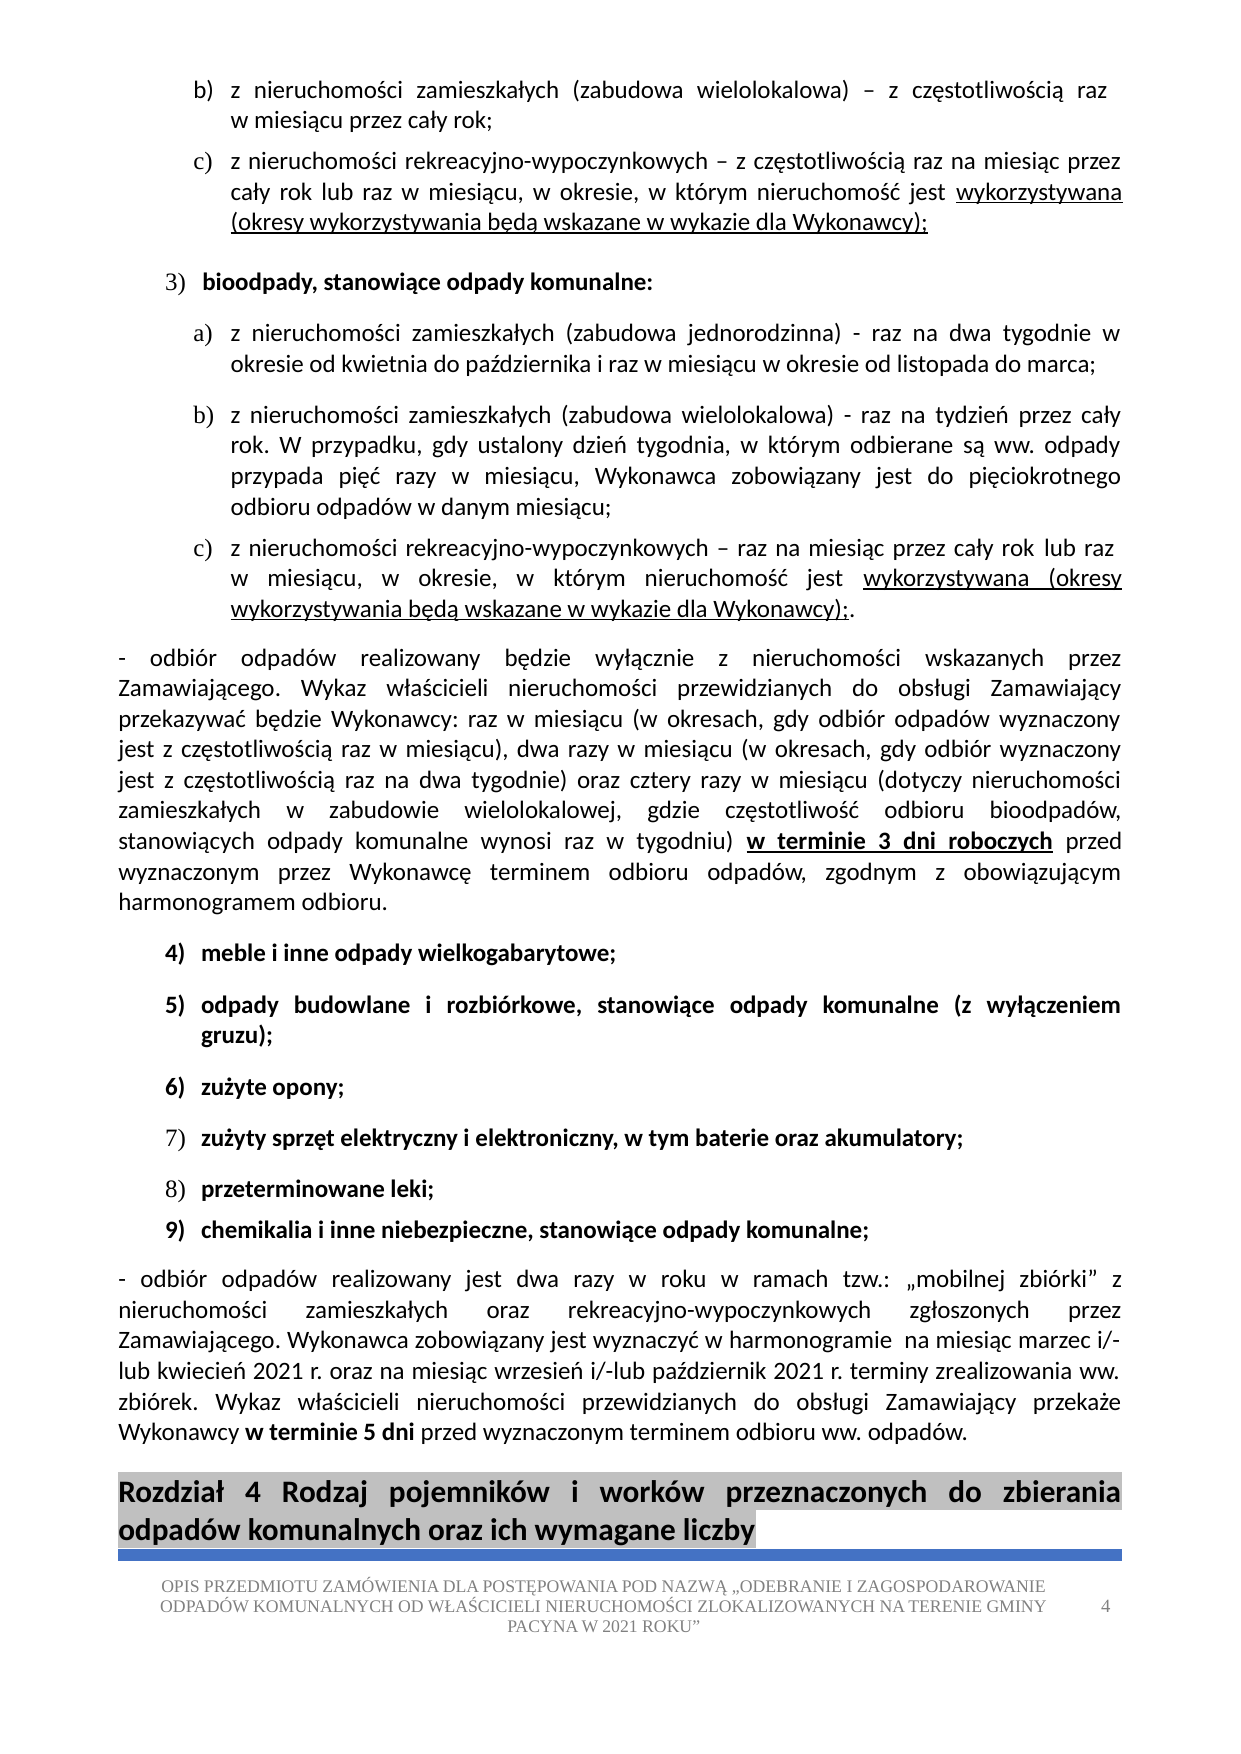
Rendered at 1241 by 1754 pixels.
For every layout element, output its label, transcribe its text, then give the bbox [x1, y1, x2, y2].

list z nieruchomości rekreacyjno-wypoczynkowych – z częstotliwością raz na miesiąc przez cały rok lub raz w miesiącu, w okresie, w którym nieruchomość jest wykorzystywana (okresy wykorzystywania będą wskazane w wykazie dla Wykonawcy); [193, 145, 1122, 237]
text Rozdział 4 Rodzaj pojemników i worków przeznaczonych do zbierania odpadów komunalnych oraz ich wymagane liczby [118, 1472, 1122, 1548]
list z nieruchomości rekreacyjno-wypoczynkowych – raz na miesiąc przez cały rok lub raz w miesiącu, w okresie, w którym nieruchomość jest wykorzystywana (okresy wykorzystywania będą wskazane w wykazie dla Wykonawcy);. [193, 532, 1122, 623]
list z nieruchomości zamieszkałych (zabudowa wielolokalowa) - raz na tydzień przez cały rok. W przypadku, gdy ustalony dzień tygodnia, w którym odbierane są ww. odpady przypada pięć razy w miesiącu, Wykonawca zobowiązany jest do pięciokrotnego odbioru odpadów w danym miesiącu; [193, 399, 1122, 521]
list z nieruchomości zamieszkałych (zabudowa jednorodzinna) - raz na dwa tygodnie w okresie od kwietnia do października i raz w miesiącu w okresie od listopada do marca; [193, 317, 1122, 378]
list przeterminowane leki; [165, 1173, 1122, 1204]
list meble i inne odpady wielkogabarytowe; [165, 937, 1122, 968]
list chemikalia i inne niebezpieczne, stanowiące odpady komunalne; [165, 1214, 1122, 1245]
list zużyte opony; [165, 1071, 1122, 1101]
list bioodpady, stanowiące odpady komunalne: [165, 266, 1122, 296]
list z nieruchomości zamieszkałych (zabudowa wielolokalowa) – z częstotliwością raz w miesiącu przez cały rok; [193, 74, 1122, 135]
list - odbiór odpadów realizowany jest dwa razy w roku w ramach tzw.: „mobilnej zbiórki” z nieruchomości zamieszkałych oraz rekreacyjno-wypoczynkowych zgłoszonych przez Zamawiającego. Wykonawca zobowiązany jest wyznaczyć w harmonogramie na miesiąc marzec i/-lub kwiecień 2021 r. oraz na miesiąc wrzesień i/-lub październik 2021 r. terminy zrealizowania ww. zbiórek. Wykaz właścicieli nieruchomości przewidzianych do obsługi Zamawiający przekaże Wykonawcy w terminie 5 dni przed wyznaczonym terminem odbioru ww. odpadów. [118, 1264, 1122, 1447]
list odpady budowlane i rozbiórkowe, stanowiące odpady komunalne (z wyłączeniem gruzu); [165, 989, 1122, 1050]
text - odbiór odpadów realizowany będzie wyłącznie z nieruchomości wskazanych przez Zamawiającego. Wykaz właścicieli nieruchomości przewidzianych do obsługi Zamawiający przekazywać będzie Wykonawcy: raz w miesiącu (w okresach, gdy odbiór odpadów wyznaczony jest z częstotliwością raz w miesiącu), dwa razy w miesiącu (w okresach, gdy odbiór wyznaczony jest z częstotliwością raz na dwa tygodnie) oraz cztery razy w miesiącu (dotyczy nieruchomości zamieszkałych w zabudowie wielolokalowej, gdzie częstotliwość odbioru bioodpadów, stanowiących odpady komunalne wynosi raz w tygodniu) w terminie 3 dni roboczych przed wyznaczonym przez Wykonawcę terminem odbioru odpadów, zgodnym z obowiązującym harmonogramem odbioru. [118, 642, 1122, 917]
list zużyty sprzęt elektryczny i elektroniczny, w tym baterie oraz akumulatory; [165, 1122, 1122, 1153]
